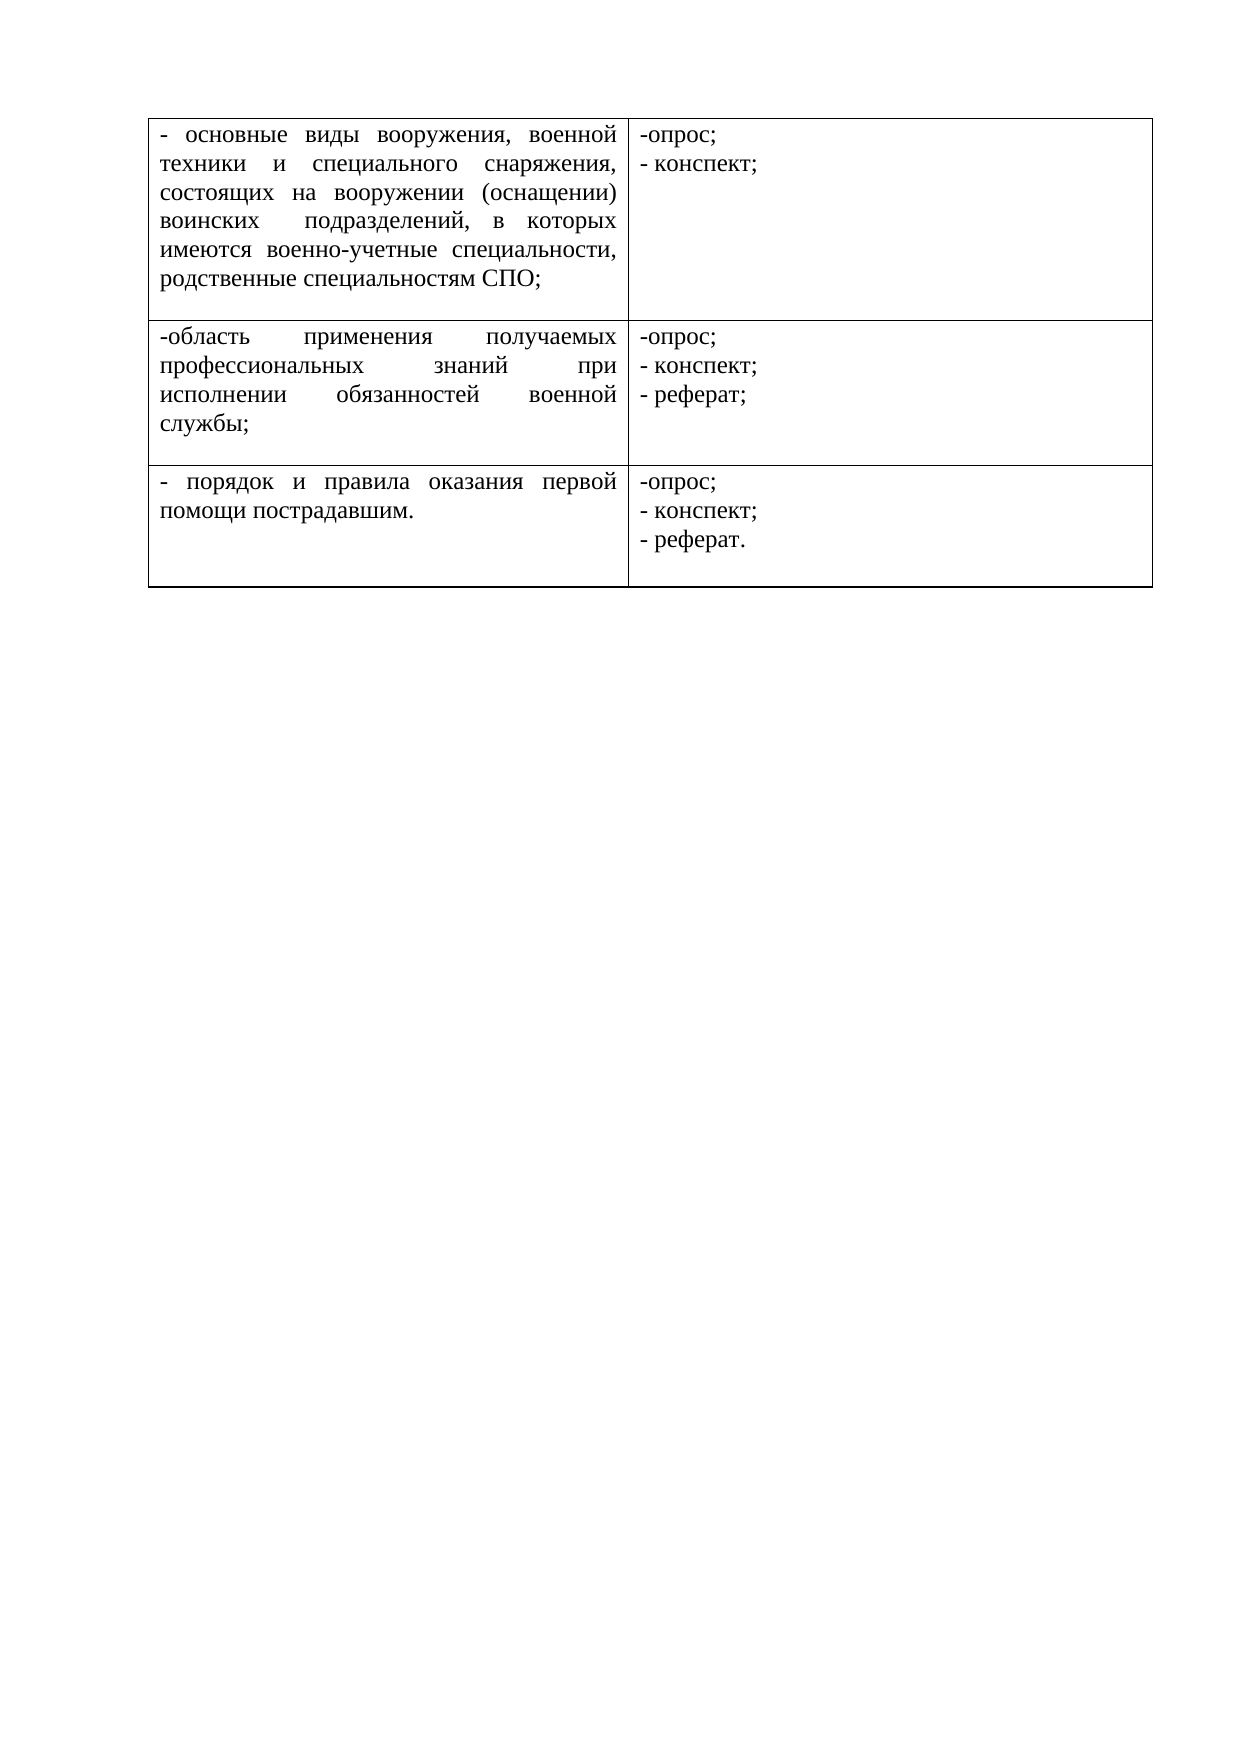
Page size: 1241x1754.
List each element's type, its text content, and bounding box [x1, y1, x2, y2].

table_cell -опрос; - конспект; [629, 119, 1152, 320]
table_cell - порядок и правила оказания первой помощи пострадавшим. [149, 466, 628, 586]
table_cell - основные виды вооружения, военной техники и специального снаряжения, состоящих на вооружении (оснащении) воинских подразделений, в которых имеются военно-учетные специальности, родственные специальностям СПО; [149, 119, 628, 320]
table_cell -область применения получаемых профессиональных знаний при исполнении обязанностей военной службы; [149, 321, 628, 465]
table_cell -опрос; - конспект; - реферат; [629, 321, 1152, 465]
table_cell -опрос; - конспект; - реферат. [629, 466, 1152, 586]
